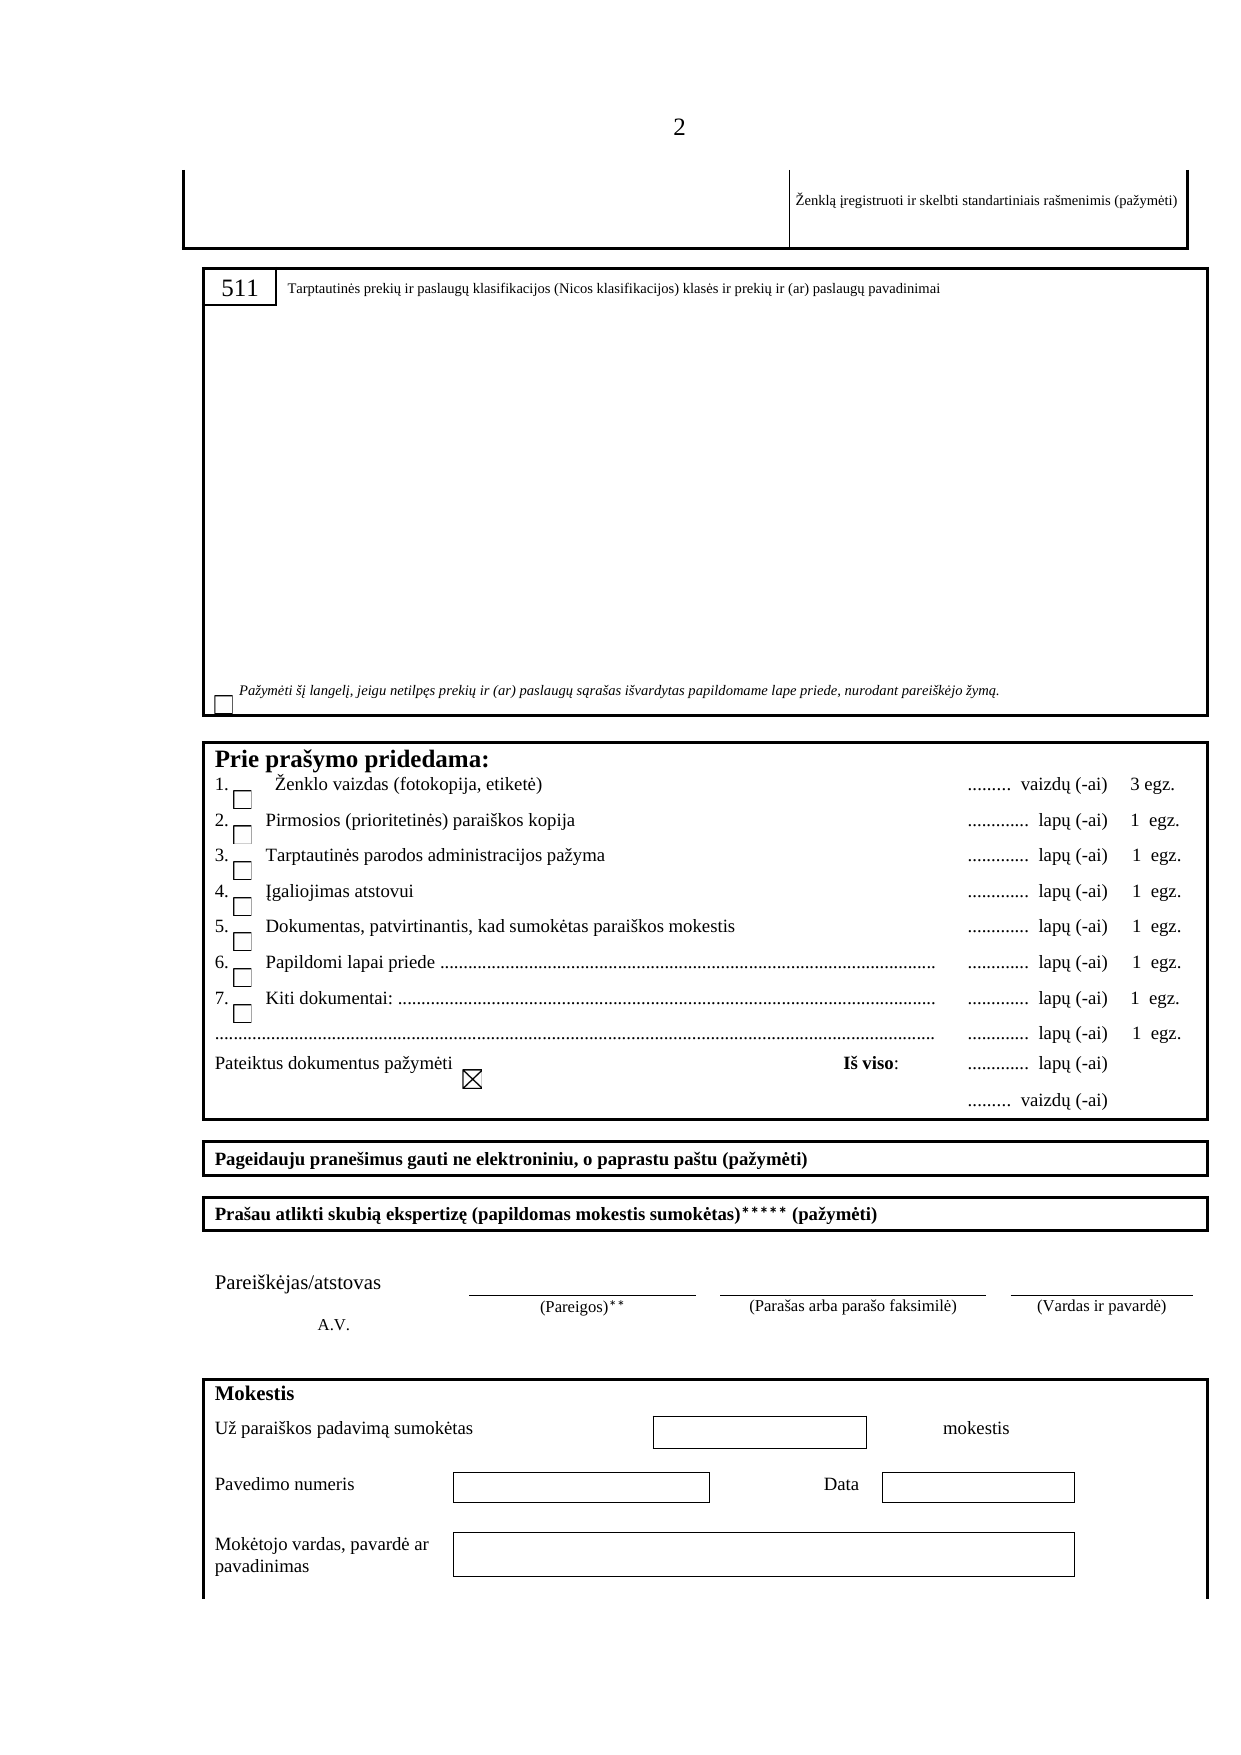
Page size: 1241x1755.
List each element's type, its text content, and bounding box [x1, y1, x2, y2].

table_cell 1.  Ženklo vaizdas (fotokopija, etiketė) [205, 773, 956, 808]
table_cell [867, 1416, 895, 1448]
table_cell [1075, 1576, 1206, 1599]
table_cell [1119, 1052, 1206, 1089]
table_cell lapų (-ai) [956, 844, 1119, 880]
table_cell Mokėtojo vardas, pavardė ar pavadinimas [205, 1532, 453, 1576]
table_cell [425, 1354, 696, 1359]
table_cell Pateiktus dokumentus pažymėti Iš viso: [205, 1052, 956, 1089]
table_header [720, 1270, 986, 1295]
table_cell lapų (-ai) [956, 915, 1119, 951]
table_cell 3. Tarptautinės parodos administracijos pažyma [205, 844, 956, 880]
table_cell [185, 170, 789, 242]
table_cell [454, 1503, 710, 1532]
table_cell (Parašas arba parašo faksimilė) [720, 1296, 986, 1353]
table_cell .......................................................................................................................................................... [205, 1022, 956, 1052]
table_cell [1119, 1089, 1206, 1118]
table_cell [454, 1533, 1074, 1576]
table_cell [654, 1417, 866, 1448]
table_cell [484, 1577, 764, 1599]
table_header [1011, 1270, 1193, 1295]
table_cell lapų (-ai) [956, 880, 1119, 915]
table_cell [764, 1577, 919, 1599]
table_cell mokestis [895, 1416, 1058, 1448]
table_header [1119, 744, 1206, 773]
table_cell [883, 1473, 1074, 1502]
table_cell [205, 1576, 454, 1599]
table_cell 1 egz. [1119, 915, 1206, 951]
table_cell lapų (-ai) [956, 987, 1119, 1022]
table_cell 6. Papildomi lapai priede .......................................................................................................... [205, 951, 956, 987]
table_cell 1 egz. [1119, 844, 1206, 880]
table_cell [205, 1448, 1206, 1472]
table_header Tarptautinės prekių ir paslaugų klasifikacijos (Nicos klasifikacijos) klasės ir prekių ir (ar) paslaugų pavadinimai [277, 270, 1206, 304]
table_cell Data [710, 1472, 882, 1502]
table_cell 4. Įgaliojimas atstovui [205, 880, 956, 915]
table_cell [205, 304, 1206, 629]
table_cell [696, 1295, 720, 1353]
table_cell [454, 1473, 709, 1502]
table_cell [1075, 1472, 1206, 1502]
table_header Prašau atlikti skubią ekspertizę (papildomas mokestis sumokėtas)***** (pažymėti) [205, 1199, 1206, 1229]
table_cell [986, 1295, 1011, 1353]
table_cell 2. Pirmosios (prioritetinės) paraiškos kopija [205, 809, 956, 844]
table_cell (Vardas ir pavardė) [1011, 1296, 1193, 1353]
table_cell Už paraiškos padavimą sumokėtas [205, 1416, 653, 1448]
table_cell lapų (-ai) [956, 951, 1119, 987]
table_cell Ženklą įregistruoti ir skelbti standartiniais rašmenimis (pažymėti) [790, 170, 1186, 242]
table_cell [185, 242, 789, 247]
table_cell [425, 1295, 469, 1353]
table_header Prie prašymo pridedama: [205, 744, 956, 773]
table_cell [696, 1354, 1193, 1359]
table_cell [919, 1577, 1074, 1599]
table_cell 3 egz. [1119, 773, 1206, 808]
table_cell [790, 242, 1186, 247]
table_header Mokestis [205, 1381, 1206, 1416]
table_cell 1 egz. [1119, 809, 1206, 844]
table_cell Pažymėti šį langelį, jeigu netilpęs prekių ir (ar) paslaugų sąrašas išvardytas papildomame lape priede, nurodant pareiškėjo žymą. [205, 629, 1206, 714]
table_cell 1 egz. [1119, 880, 1206, 915]
table_header Pareiškėjas/atstovas [203, 1270, 425, 1295]
table_cell 1 egz. [1119, 1022, 1206, 1052]
table_cell vaizdų (-ai) [956, 1089, 1119, 1118]
table_cell [1075, 1502, 1206, 1532]
table_header 511 [205, 270, 275, 304]
table_header [425, 1270, 469, 1295]
table_cell [203, 1354, 425, 1359]
table_header [469, 1270, 696, 1295]
table_cell [1058, 1416, 1206, 1448]
table_header Pageidauju pranešimus gauti ne elektroniniu, o paprastu paštu (pažymėti) [205, 1143, 1206, 1173]
table_cell lapų (-ai) [956, 1052, 1119, 1089]
table_cell (Pareigos)** [469, 1296, 696, 1353]
table_cell Pavedimo numeris [205, 1472, 453, 1502]
table_cell [205, 1502, 454, 1532]
table_cell lapų (-ai) [956, 1022, 1119, 1052]
table_cell lapų (-ai) [956, 809, 1119, 844]
table_header [956, 744, 1119, 773]
table_cell [710, 1502, 883, 1532]
table_header [986, 1270, 1011, 1295]
table_cell A.V. [203, 1295, 425, 1353]
table_cell 1 egz. [1119, 951, 1206, 987]
table_cell [205, 1089, 956, 1118]
table_cell 1 egz. [1119, 987, 1206, 1022]
table_cell [883, 1503, 1074, 1532]
table_header [696, 1270, 720, 1295]
table_cell 7. Kiti dokumentai: ................................................................................................................... [205, 987, 956, 1022]
table_cell [1075, 1532, 1206, 1576]
table_cell 5. Dokumentas, patvirtinantis, kad sumokėtas paraiškos mokestis [205, 915, 956, 951]
table_cell vaizdų (-ai) [956, 773, 1119, 808]
table_cell [454, 1577, 484, 1599]
